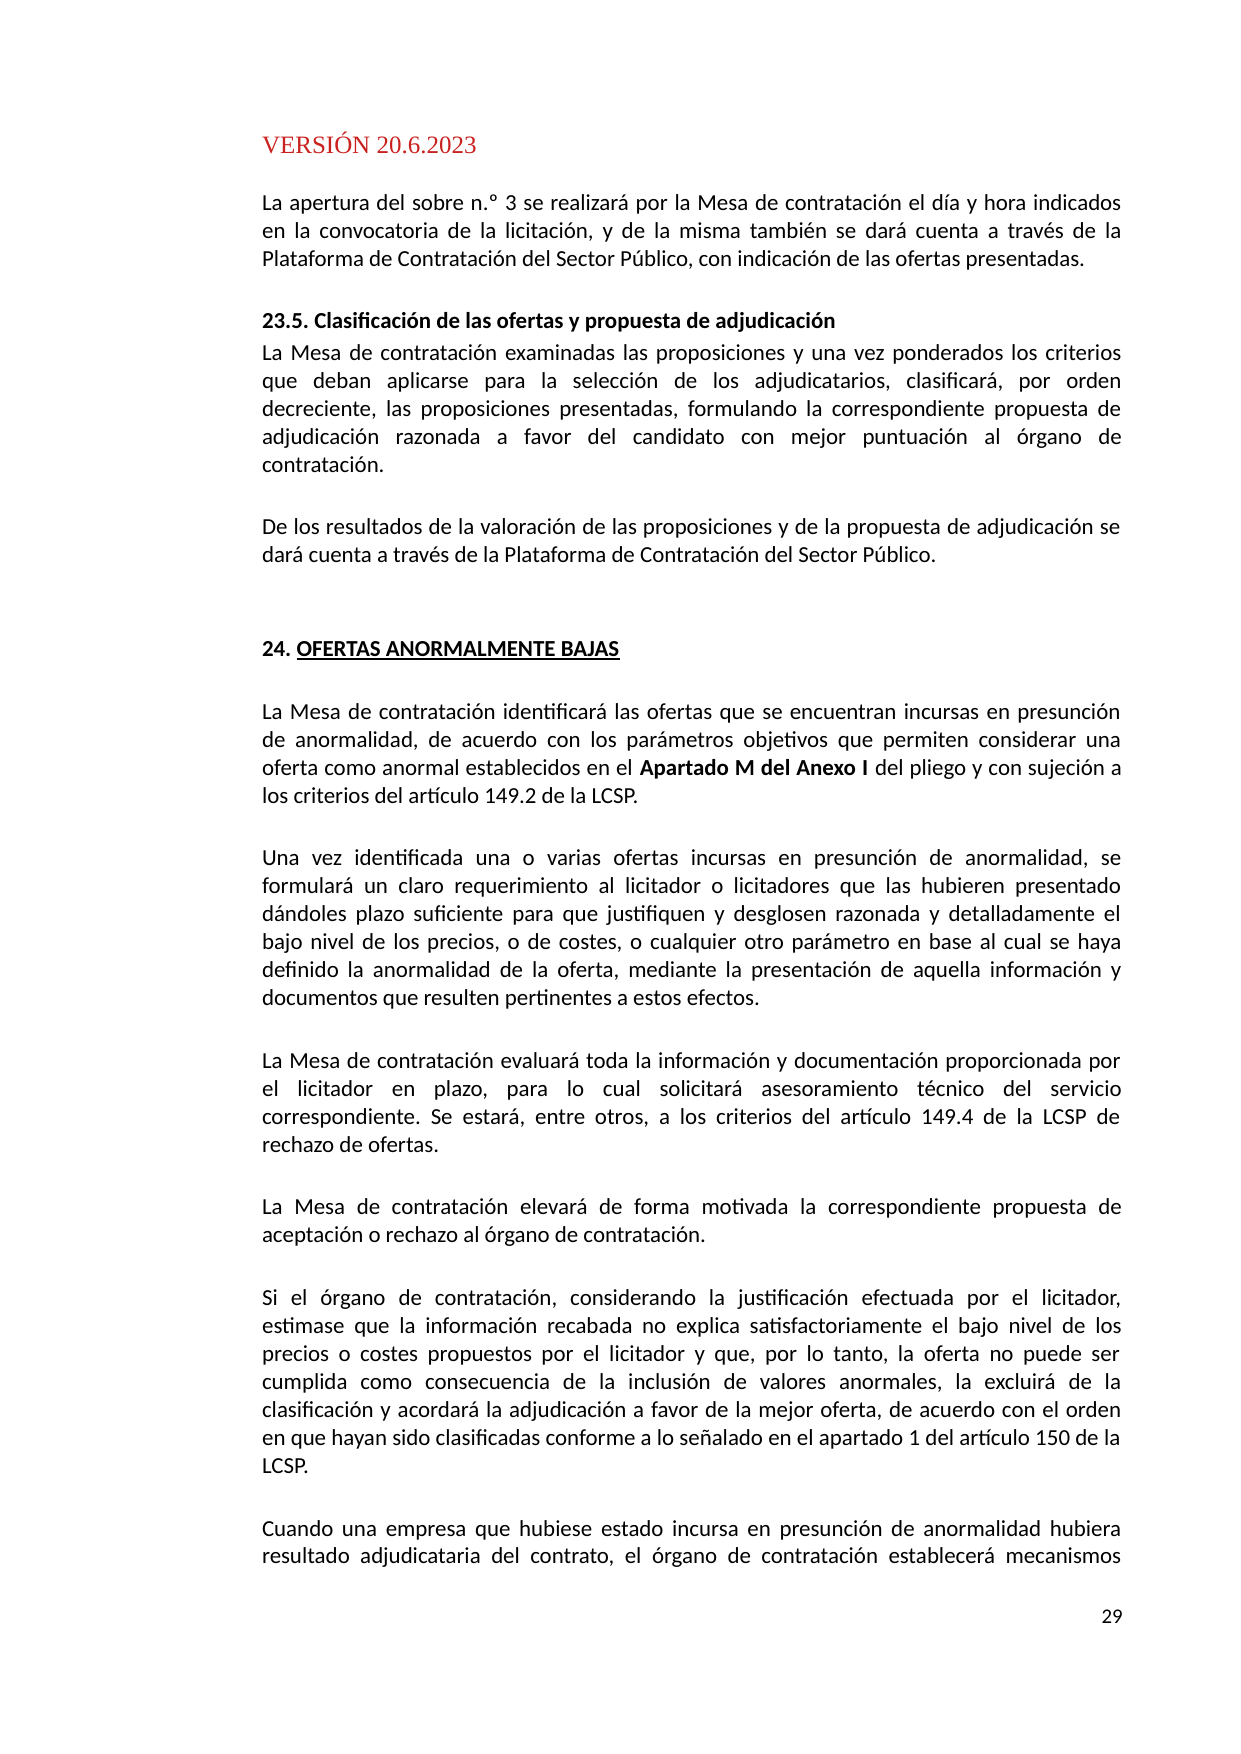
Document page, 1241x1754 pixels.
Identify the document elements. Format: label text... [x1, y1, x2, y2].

text La Mesa de contratación examinadas las proposiciones y una vez ponderados los criterios que deban aplicarse para la selección de los adjudicatarios, clasificará, por orden decreciente, las proposiciones presentadas, formulando la correspondiente propuesta de adjudicación razonada a favor del candidato con mejor puntuación al órgano de contratación. [262, 338, 1122, 478]
text Una vez identificada una o varias ofertas incursas en presunción de anormalidad, se formulará un claro requerimiento al licitador o licitadores que las hubieren presentado dándoles plazo suficiente para que justifiquen y desglosen razonada y detalladamente el bajo nivel de los precios, o de costes, o cualquier otro parámetro en base al cual se haya definido la anormalidad de la oferta, mediante la presentación de aquella información y documentos que resulten pertinentes a estos efectos. [262, 843, 1122, 1011]
text La Mesa de contratación identificará las ofertas que se encuentran incursas en presunción de anormalidad, de acuerdo con los parámetros objetivos que permiten considerar una oferta como anormal establecidos en el Apartado M del Anexo I del pliego y con sujeción a los criterios del artículo 149.2 de la LCSP. [262, 697, 1122, 809]
text La apertura del sobre n.º 3 se realizará por la Mesa de contratación el día y hora indicados en la convocatoria de la licitación, y de la misma también se dará cuenta a través de la Plataforma de Contratación del Sector Público, con indicación de las ofertas presentadas. [262, 188, 1122, 272]
text La Mesa de contratación elevará de forma motivada la correspondiente propuesta de aceptación o rechazo al órgano de contratación. [262, 1192, 1122, 1248]
text La Mesa de contratación evaluará toda la información y documentación proporcionada por el licitador en plazo, para lo cual solicitará asesoramiento técnico del servicio correspondiente. Se estará, entre otros, a los criterios del artículo 149.4 de la LCSP de rechazo de ofertas. [262, 1046, 1122, 1158]
text De los resultados de la valoración de las proposiciones y de la propuesta de adjudicación se dará cuenta a través de la Plataforma de Contratación del Sector Público. [262, 512, 1122, 568]
text Cuando una empresa que hubiese estado incursa en presunción de anormalidad hubiera resultado adjudicataria del contrato, el órgano de contratación establecerá mecanismos [262, 1514, 1122, 1570]
text 23.5. Clasificación de las ofertas y propuesta de adjudicación [262, 307, 1122, 335]
text 24. OFERTAS ANORMALMENTE BAJAS [262, 634, 1122, 662]
text Si el órgano de contratación, considerando la justificación efectuada por el licitador, estimase que la información recabada no explica satisfactoriamente el bajo nivel de los precios o costes propuestos por el licitador y que, por lo tanto, la oferta no puede ser cumplida como consecuencia de la inclusión de valores anormales, la excluirá de la clasificación y acordará la adjudicación a favor de la mejor oferta, de acuerdo con el orden en que hayan sido clasificadas conforme a lo señalado en el apartado 1 del artículo 150 de la LCSP. [262, 1283, 1122, 1479]
